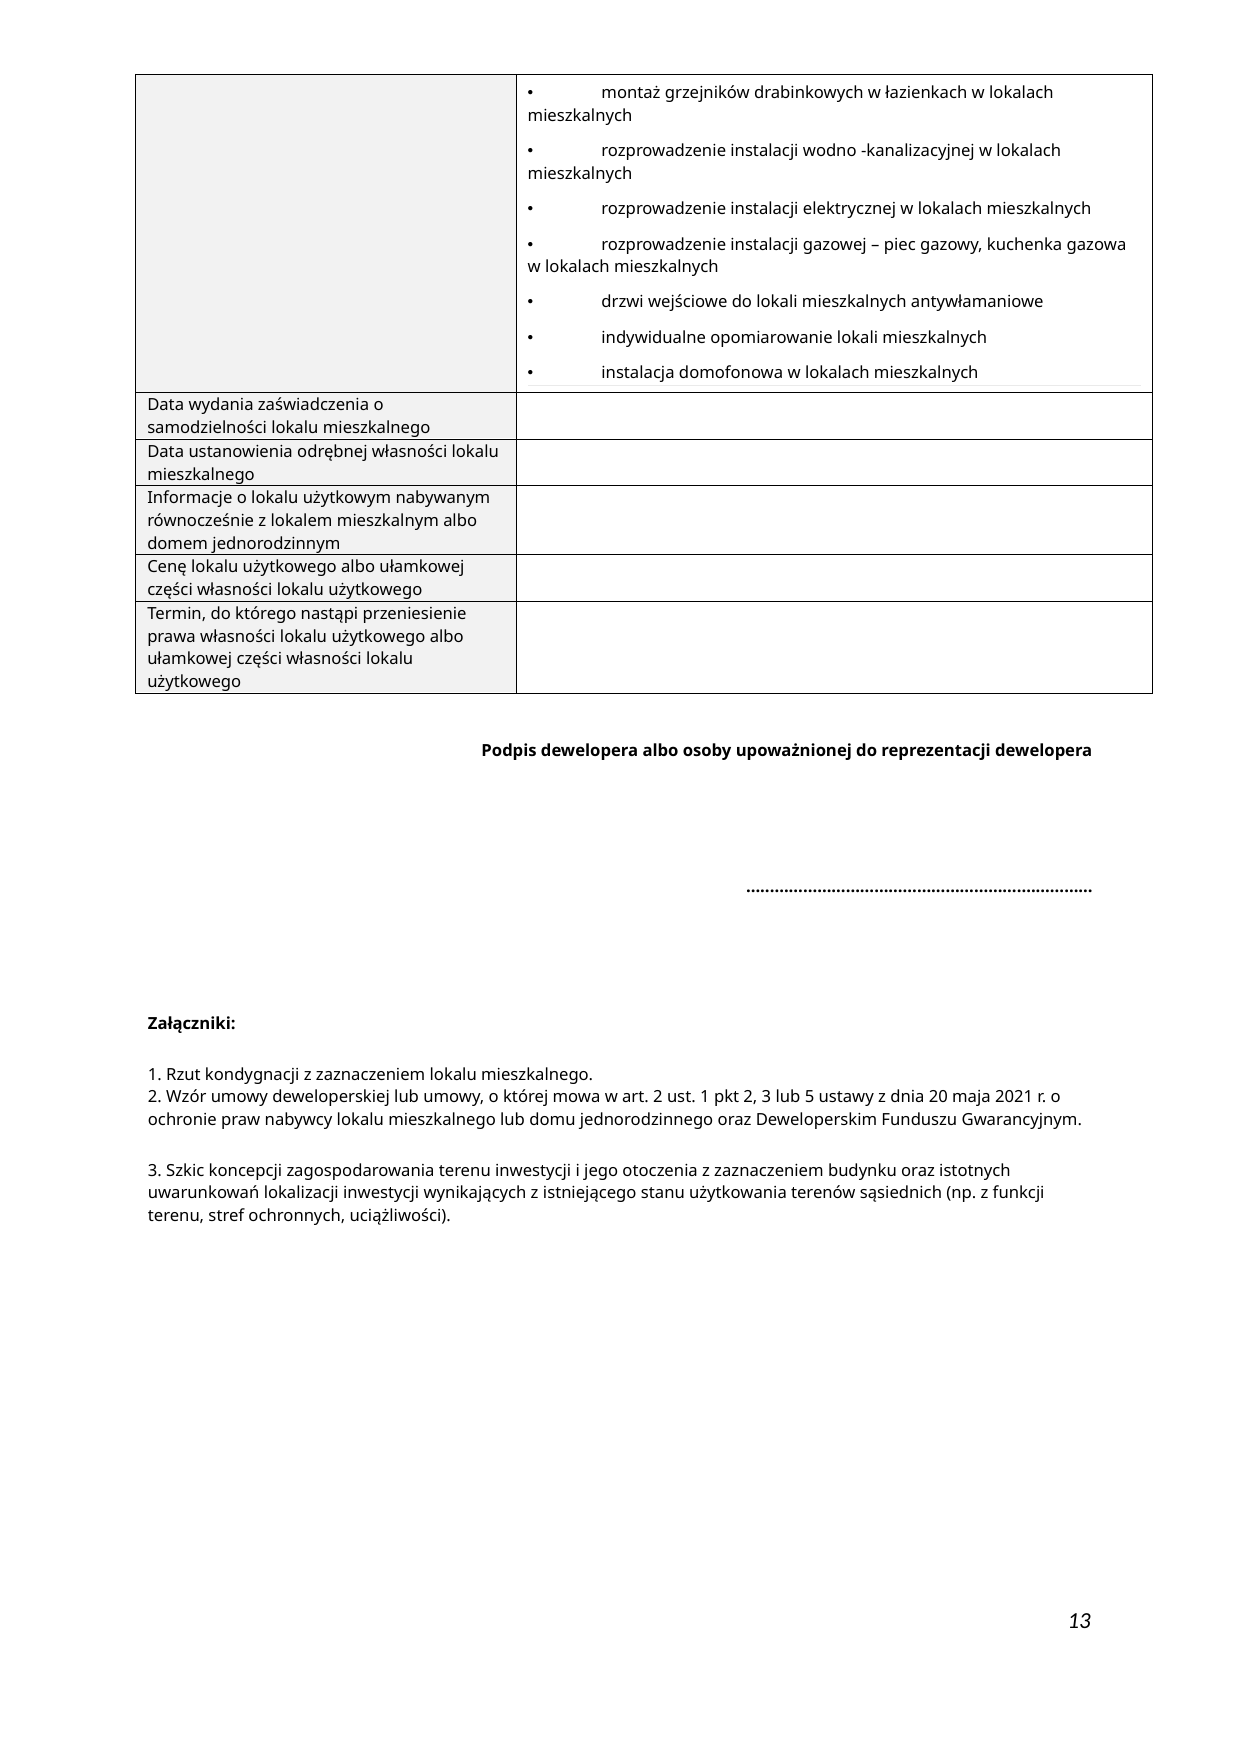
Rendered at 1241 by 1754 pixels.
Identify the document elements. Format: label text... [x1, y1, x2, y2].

table_cell [517, 486, 1152, 554]
table_cell Powierzchnia mieszkania: Pomieszczenia w mieszkaniu : Stan deweloperski: Wykończenie wewnętrzne lokali mieszkalnych : tynki wewnętrzne gipsowe na ścianach i sufitach wylewki betonowe wykonane pod przyszłe okładziny rozprowadzenie instalacja CO – piec gazowy jednofunkcyjny, podłączenie pieca do komina spalinowego montaż ogrzewania podłogowe na całości lokali mieszkalnych montaż grzejników drabinkowych w łazienkach w lokalach mieszkalnych rozprowadzenie instalacji wodno -kanalizacyjnej w lokalach mieszkalnych rozprowadzenie instalacji elektrycznej w lokalach mieszkalnych rozprowadzenie instalacji gazowej – piec gazowy, kuchenka gazowa w lokalach mieszkalnych drzwi wejściowe do lokali mieszkalnych antywłamaniowe indywidualne opomiarowanie lokali mieszkalnych instalacja domofonowa w lokalach mieszkalnych [517, 75, 1152, 392]
text Podpis dewelopera albo osoby upoważnionej do reprezentacji dewelopera [148, 739, 1093, 762]
text Załączniki: [148, 1011, 1093, 1034]
table_cell Termin, do którego nastąpi przeniesienie prawa własności lokalu użytkowego albo ułamkowej części własności lokalu użytkowego [136, 602, 516, 692]
table_cell [517, 602, 1152, 692]
table_cell Data ustanowienia odrębnej własności lokalu mieszkalnego [136, 440, 516, 485]
text 3. Szkic koncepcji zagospodarowania terenu inwestycji i jego otoczenia z zaznaczeniem budynku oraz istotnych uwarunkowań lokalizacji inwestycji wynikających z istniejącego stanu użytkowania terenów sąsiednich (np. z funkcji terenu, stref ochronnych, uciążliwości). [148, 1158, 1093, 1226]
text …...…………………………………………….…………… [148, 875, 1093, 898]
table_cell [136, 75, 516, 392]
table_cell Data wydania zaświadczenia o samodzielności lokalu mieszkalnego [136, 393, 516, 438]
table_cell [517, 440, 1152, 485]
table_cell [517, 393, 1152, 438]
table_cell Cenę lokalu użytkowego albo ułamkowej części własności lokalu użytkowego [136, 555, 516, 601]
table_cell [517, 555, 1152, 601]
text 1. Rzut kondygnacji z zaznaczeniem lokalu mieszkalnego. [148, 1062, 1093, 1085]
table_cell Informacje o lokalu użytkowym nabywanym równocześnie z lokalem mieszkalnym albo domem jednorodzinnym [136, 486, 516, 554]
text 2. Wzór umowy deweloperskiej lub umowy, o której mowa w art. 2 ust. 1 pkt 2, 3 lub 5 ustawy z dnia 20 maja 2021 r. o ochronie praw nabywcy lokalu mieszkalnego lub domu jednorodzinnego oraz Deweloperskim Funduszu Gwarancyjnym. [148, 1085, 1093, 1130]
